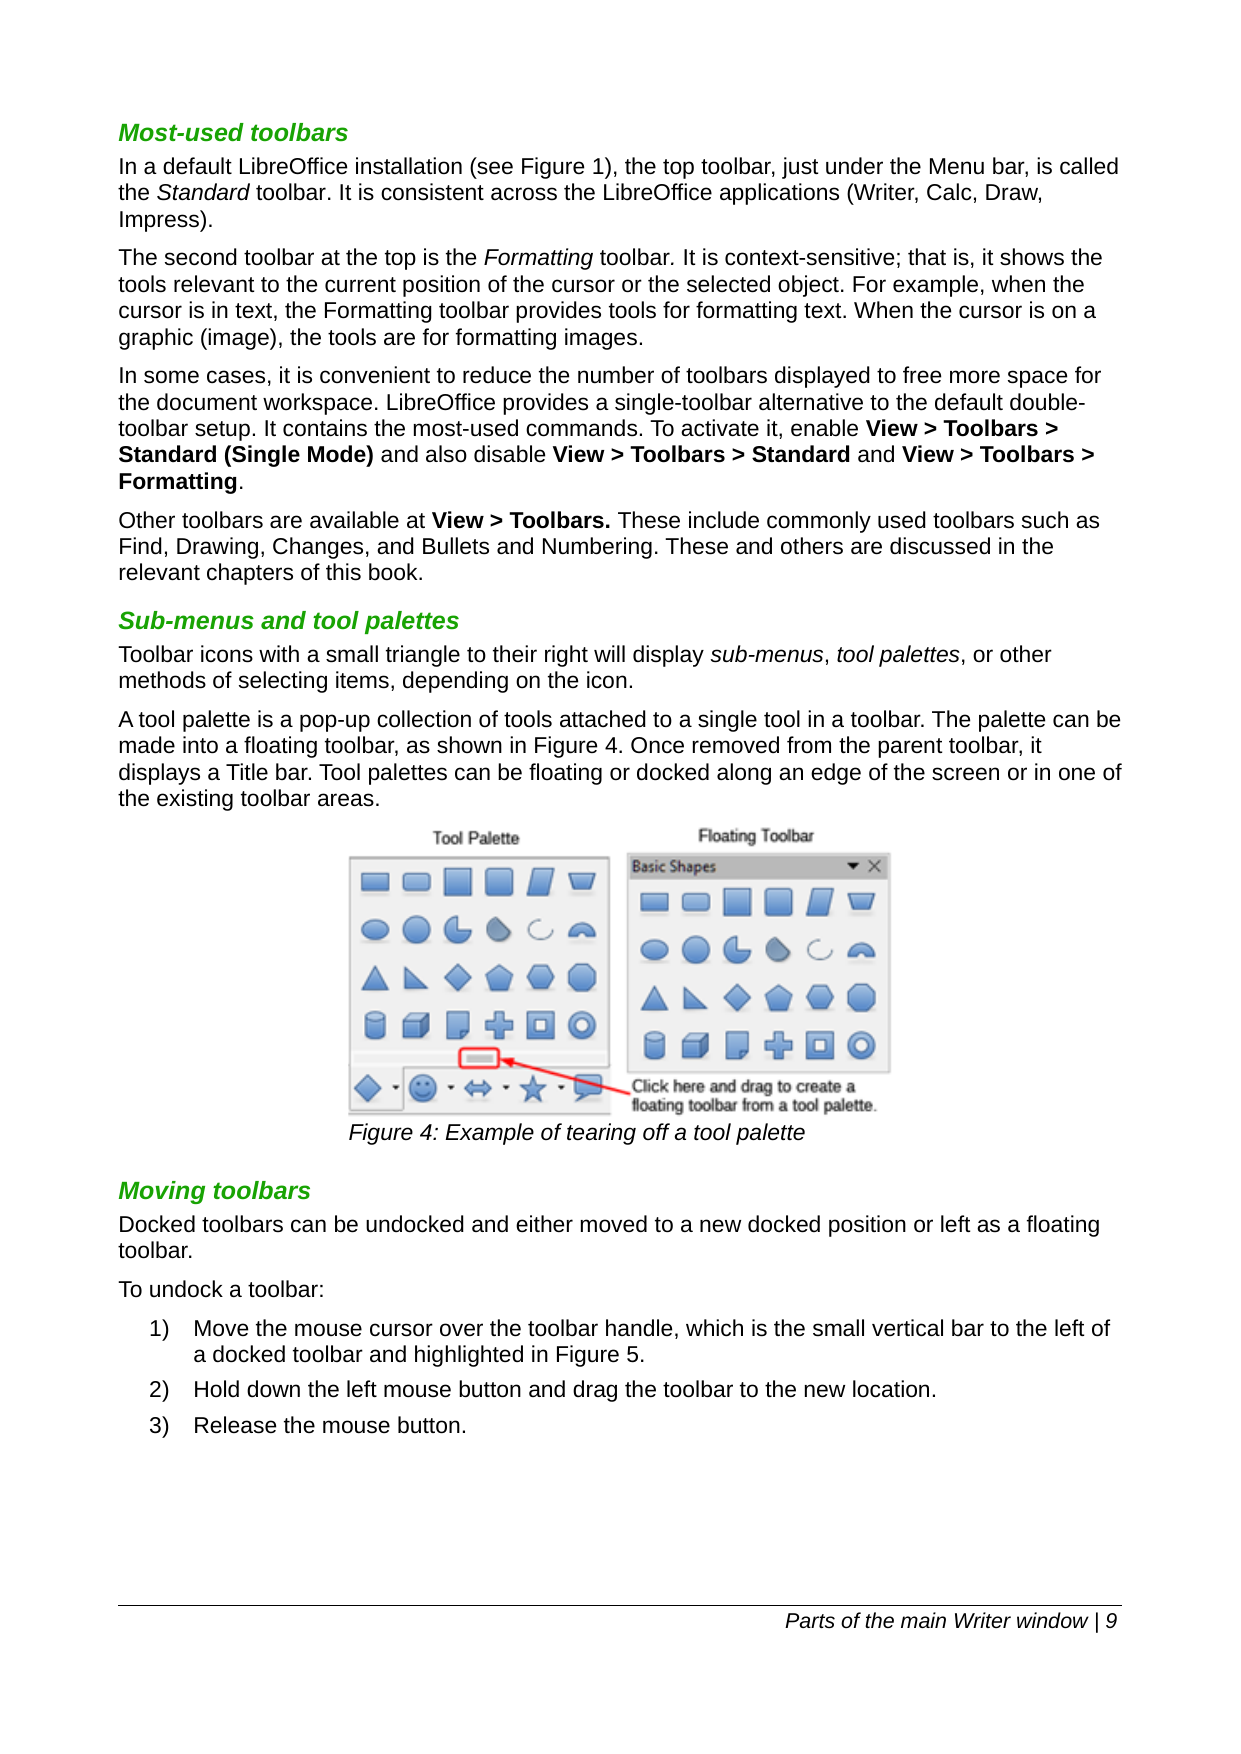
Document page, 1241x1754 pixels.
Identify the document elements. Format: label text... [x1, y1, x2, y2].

text In some cases, it is convenient to reduce the number of toolbars displayed to free more space for the document workspace. LibreOffice provides a single-toolbar alternative to the default double-toolbar setup. It contains the most-used commands. To activate it, enable View > Toolbars > Standard (Single Mode) and also disable View > Toolbars > Standard and View > Toolbars > Formatting. [118, 362, 1122, 494]
text In a default LibreOffice installation (see Figure 1), the top toolbar, just under the Menu bar, is called the Standard toolbar. It is consistent across the LibreOffice applications (Writer, Calc, Draw, Impress). [118, 153, 1122, 232]
picture [348, 824, 893, 1120]
list Hold down the left mouse button and drag the toolbar to the new location. [169, 1376, 1122, 1403]
text The second toolbar at the top is the Formatting toolbar. It is context-sensitive; that is, it shows the tools relevant to the current position of the cursor or the selected object. For example, when the cursor is in text, the Formatting toolbar provides tools for formatting text. When the cursor is on a graphic (image), the tools are for formatting images. [118, 244, 1122, 350]
list Move the mouse cursor over the toolbar handle, which is the small vertical bar to the left of a docked toolbar and highlighted in Figure 5. [169, 1315, 1122, 1367]
subtitle Most-used toolbars [118, 118, 1122, 147]
text Docked toolbars can be undocked and either moved to a new docked position or left as a floating toolbar. [118, 1211, 1122, 1263]
subtitle Moving toolbars [118, 1176, 1122, 1205]
text To undock a toolbar: [118, 1276, 1122, 1302]
text Toolbar icons with a small triangle to their right will display sub-menus, tool palettes, or other methods of selecting items, depending on the icon. [118, 641, 1122, 694]
text Other toolbars are available at View > Toolbars. These include commonly used toolbars such as Find, Drawing, Changes, and Bullets and Numbering. These and others are discussed in the relevant chapters of this book. [118, 507, 1122, 586]
text A tool palette is a pop-up collection of tools attached to a single tool in a toolbar. The palette can be made into a floating toolbar, as shown in Figure 4. Once removed from the parent toolbar, it displays a Title bar. Tool palettes can be floating or docked along an edge of the screen or in one of the existing toolbar areas. [118, 706, 1122, 812]
subtitle Sub-menus and tool palettes [118, 606, 1122, 635]
text Figure 4: Example of tearing off a tool palette [348, 1120, 892, 1146]
list Release the mouse button. [169, 1412, 1122, 1438]
